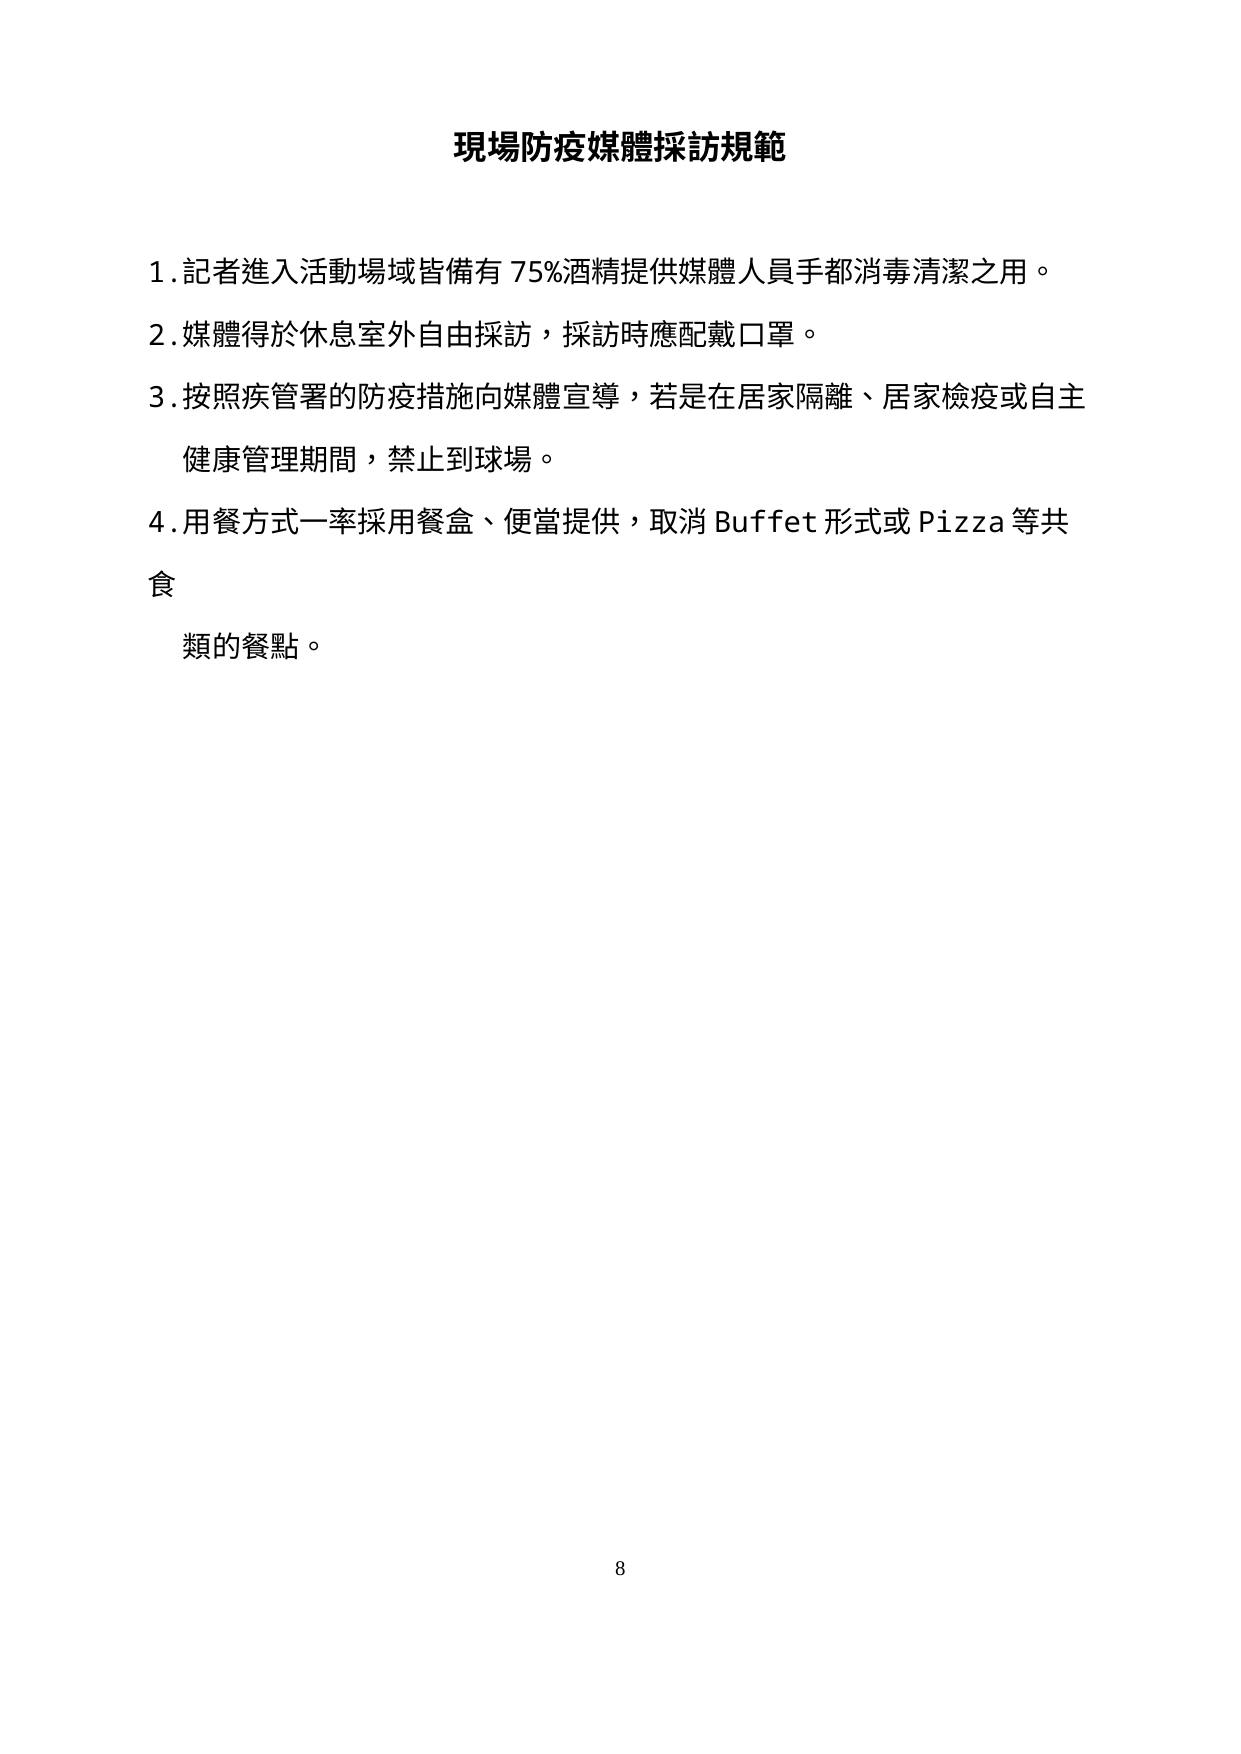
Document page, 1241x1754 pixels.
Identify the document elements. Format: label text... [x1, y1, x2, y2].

text 2.媒體得於休息室外自由採訪，採訪時應配戴口罩。 [148, 291, 1092, 353]
text 健康管理期間，禁止到球場。 [148, 416, 1092, 478]
text 現場防疫媒體採訪規範 [148, 103, 1092, 166]
text 1.記者進入活動場域皆備有75%酒精提供媒體人員手都消毒清潔之用。 [148, 228, 1092, 291]
text 3.按照疾管署的防疫措施向媒體宣導，若是在居家隔離、居家檢疫或自主 [148, 353, 1092, 416]
text 4.用餐方式一率採用餐盒、便當提供，取消Buffet形式或Pizza等共食 [148, 478, 1092, 603]
text 類的餐點。 [148, 603, 1092, 666]
